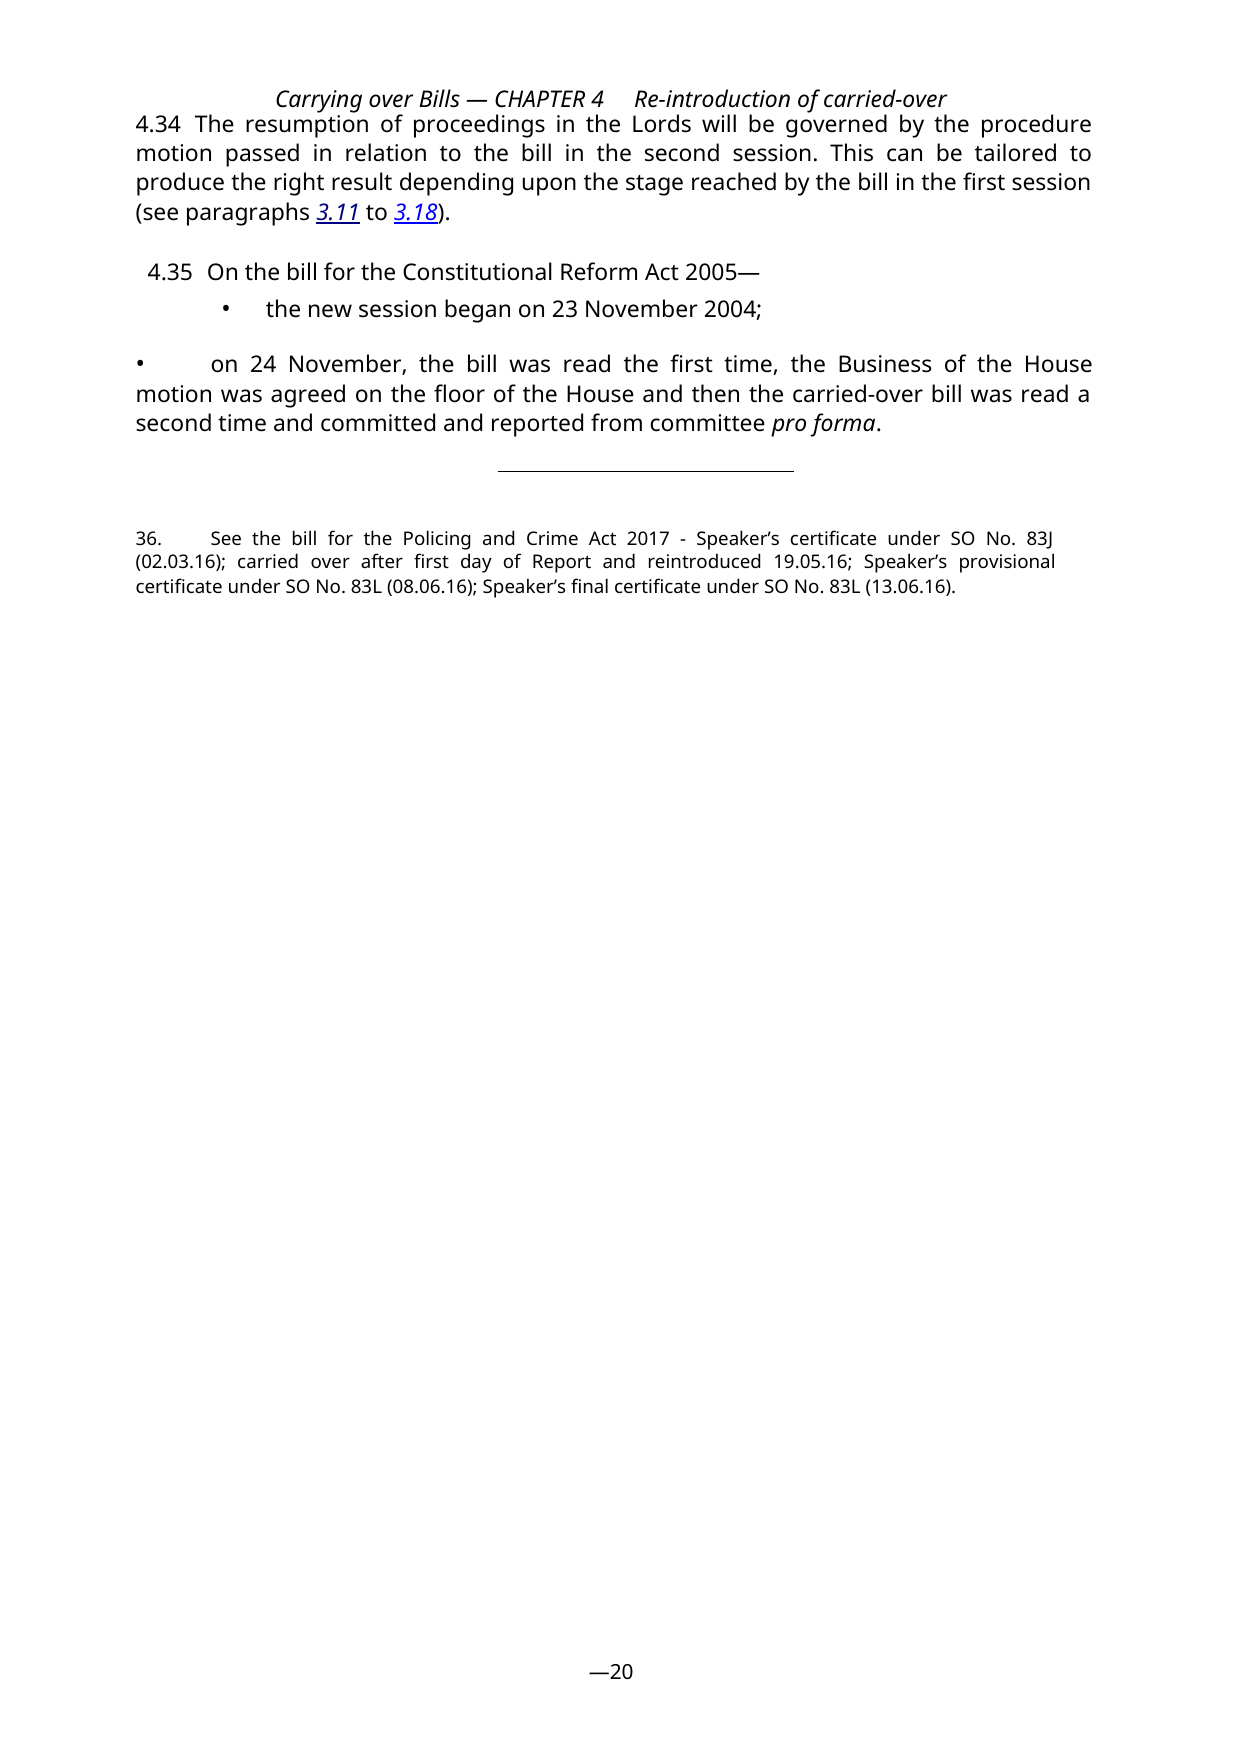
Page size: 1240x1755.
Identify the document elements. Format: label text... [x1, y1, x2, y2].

list See the bill for the Policing and Crime Act 2017 - Speaker’s certificate under SO No. 83J (02.03.16); carried over after first day of Report and reintroduced 19.05.16; Speaker’s provisional certificate under SO No. 83L (08.06.16); Speaker’s final certificate under SO No. 83L (13.06.16). [135, 526, 1055, 598]
list On the bill for the Constitutional Reform Act 2005— [147, 256, 1104, 287]
list on 24 November, the bill was read the first time, the Business of the House motion was agreed on the floor of the House and then the carried-over bill was read a second time and committed and reported from committee pro forma. [135, 347, 1093, 438]
list the new session began on 23 November 2004; [221, 291, 1104, 325]
list The resumption of proceedings in the Lords will be governed by the procedure motion passed in relation to the bill in the second session. This can be tailored to produce the right result depending upon the stage reached by the bill in the first session (see paragraphs 3.11 to 3.18). [135, 108, 1093, 227]
